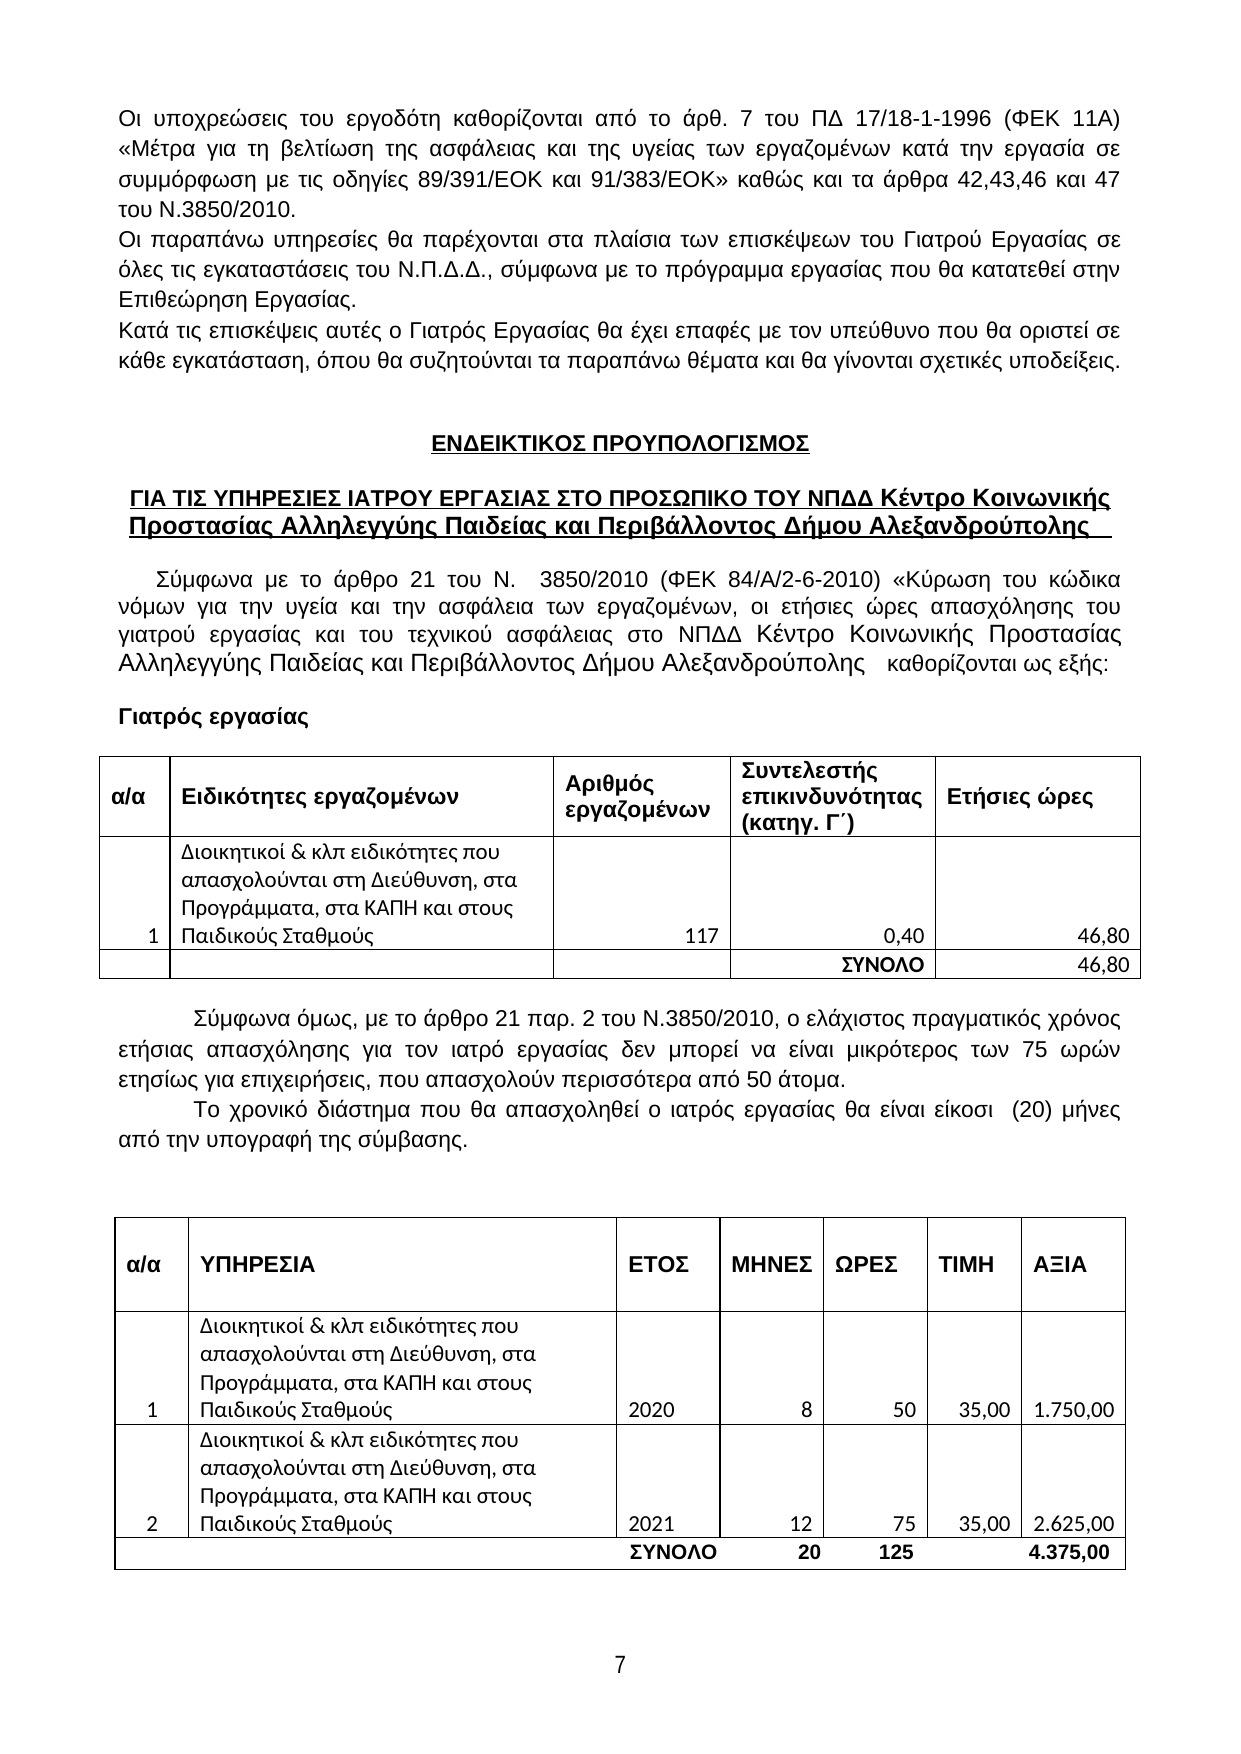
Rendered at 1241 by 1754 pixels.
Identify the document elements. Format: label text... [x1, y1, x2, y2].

table_cell 46,80 [936, 837, 1140, 949]
table_cell ΣΥΝΟΛΟ [731, 950, 935, 978]
table_cell [100, 950, 169, 978]
table_cell 2.625,00 [1022, 1425, 1125, 1537]
table_cell 12 [721, 1425, 823, 1537]
table_header α/α [100, 757, 169, 836]
text Οι παραπάνω υπηρεσίες θα παρέχονται στα πλαίσια των επισκέψεων του Γιατρού Εργασίας σε όλες τις εγκαταστάσεις του Ν.Π.Δ.Δ., σύμφωνα με το πρόγραμμα εργασίας που θα κατατεθεί στην Επιθεώρηση Εργασίας. [118, 226, 1122, 313]
table_cell [171, 950, 553, 978]
text Σύμφωνα με το άρθρο 21 του Ν. 3850/2010 (ΦΕΚ 84/Α/2-6-2010) «Κύρωση του κώδικα νόμων για την υγεία και την ασφάλεια των εργαζομένων, οι ετήσιες ώρες απασχόλησης του γιατρού εργασίας και του τεχνικού ασφάλειας στο ΝΠΔΔ Κέντρο Κοινωνικής Προστασίας Αλληλεγγύης Παιδείας και Περιβάλλοντος Δήμου Αλεξανδρούπολης καθορίζονται ως εξής: [118, 566, 1122, 677]
text ΓΙΑ ΤΙΣ ΥΠΗΡΕΣΙΕΣ ΙΑΤΡΟΥ ΕΡΓΑΣΙΑΣ ΣΤΟ ΠΡΟΣΩΠΙΚΟ ΤΟΥ ΝΠΔΔ Κέντρο Κοινωνικής Προστασίας Αλληλεγγύης Παιδείας και Περιβάλλοντος Δήμου Αλεξανδρούπολης [118, 482, 1122, 540]
table_cell 1 [116, 1312, 188, 1424]
text Σύμφωνα όμως, με το άρθρο 21 παρ. 2 του Ν.3850/2010, ο ελάχιστος πραγματικός χρόνος ετήσιας απασχόλησης για τον ιατρό εργασίας δεν μπορεί να είναι μικρότερος των 75 ωρών ετησίως για επιχειρήσεις, που απασχολούν περισσότερα από 50 άτομα. [118, 1005, 1122, 1092]
table_header Αριθμός εργαζομένων [554, 757, 730, 836]
table_header Ειδικότητες εργαζομένων [171, 757, 553, 836]
table_cell 35,00 [928, 1425, 1021, 1537]
table_cell 2020 [617, 1312, 719, 1424]
text Γιατρός εργασίας [118, 703, 1122, 729]
table_cell Διοικητικοί & κλπ ειδικότητες που απασχολούνται στη Διεύθυνση, στα Προγράμματα, στα ΚΑΠΗ και στους Παιδικούς Σταθμούς [189, 1312, 616, 1424]
table_cell 35,00 [928, 1312, 1021, 1424]
table_cell Διοικητικοί & κλπ ειδικότητες που απασχολούνται στη Διεύθυνση, στα Προγράμματα, στα ΚΑΠΗ και στους Παιδικούς Σταθμούς [171, 837, 553, 949]
table_cell 50 [824, 1312, 927, 1424]
table_cell 0,40 [731, 837, 935, 949]
table_cell 2 [116, 1425, 188, 1537]
table_header ΜΗΝΕΣ [721, 1218, 823, 1311]
table_header ΕΤΟΣ [617, 1218, 719, 1311]
text Το χρονικό διάστημα που θα απασχοληθεί ο ιατρός εργασίας θα είναι είκοσι (20) μήνες από την υπογραφή της σύμβασης. [118, 1096, 1122, 1152]
text Κατά τις επισκέψεις αυτές ο Γιατρός Εργασίας θα έχει επαφές με τον υπεύθυνο που θα οριστεί σε κάθε εγκατάσταση, όπου θα συζητούνται τα παραπάνω θέματα και θα γίνονται σχετικές υποδείξεις. [118, 317, 1122, 373]
table_cell [554, 950, 730, 978]
table_cell 46,80 [936, 950, 1140, 978]
text Οι υποχρεώσεις του εργοδότη καθορίζονται από το άρθ. 7 του ΠΔ 17/18-1-1996 (ΦΕΚ 11Α) «Μέτρα για τη βελτίωση της ασφάλειας και της υγείας των εργαζομένων κατά την εργασία σε συμμόρφωση με τις οδηγίες 89/391/ΕΟΚ και 91/383/ΕΟΚ» καθώς και τα άρθρα 42,43,46 και 47 του Ν.3850/2010. [118, 105, 1122, 222]
table_cell 2021 [617, 1425, 719, 1537]
table_cell 1.750,00 [1022, 1312, 1125, 1424]
table_header ΑΞΙΑ [1022, 1218, 1125, 1311]
table_cell 8 [721, 1312, 823, 1424]
table_header Ετήσιες ώρες [936, 757, 1140, 836]
table_cell 1 [100, 837, 169, 949]
table_cell ΣΥΝΟΛΟ 20 125 4.375,00 [116, 1538, 1125, 1569]
table_header ΩΡΕΣ [824, 1218, 927, 1311]
table_cell 75 [824, 1425, 927, 1537]
table_header ΥΠΗΡΕΣΙΑ [189, 1218, 616, 1311]
table_header Συντελεστής επικινδυνότητας (κατηγ. Γ΄) [731, 757, 935, 836]
table_header ΤΙΜΗ [928, 1218, 1021, 1311]
table_header α/α [116, 1218, 188, 1311]
text ΕΝΔΕΙΚΤΙΚΟΣ ΠΡΟΥΠΟΛΟΓΙΣΜΟΣ [118, 430, 1122, 456]
table_cell Διοικητικοί & κλπ ειδικότητες που απασχολούνται στη Διεύθυνση, στα Προγράμματα, στα ΚΑΠΗ και στους Παιδικούς Σταθμούς [189, 1425, 616, 1537]
table_cell 117 [554, 837, 730, 949]
